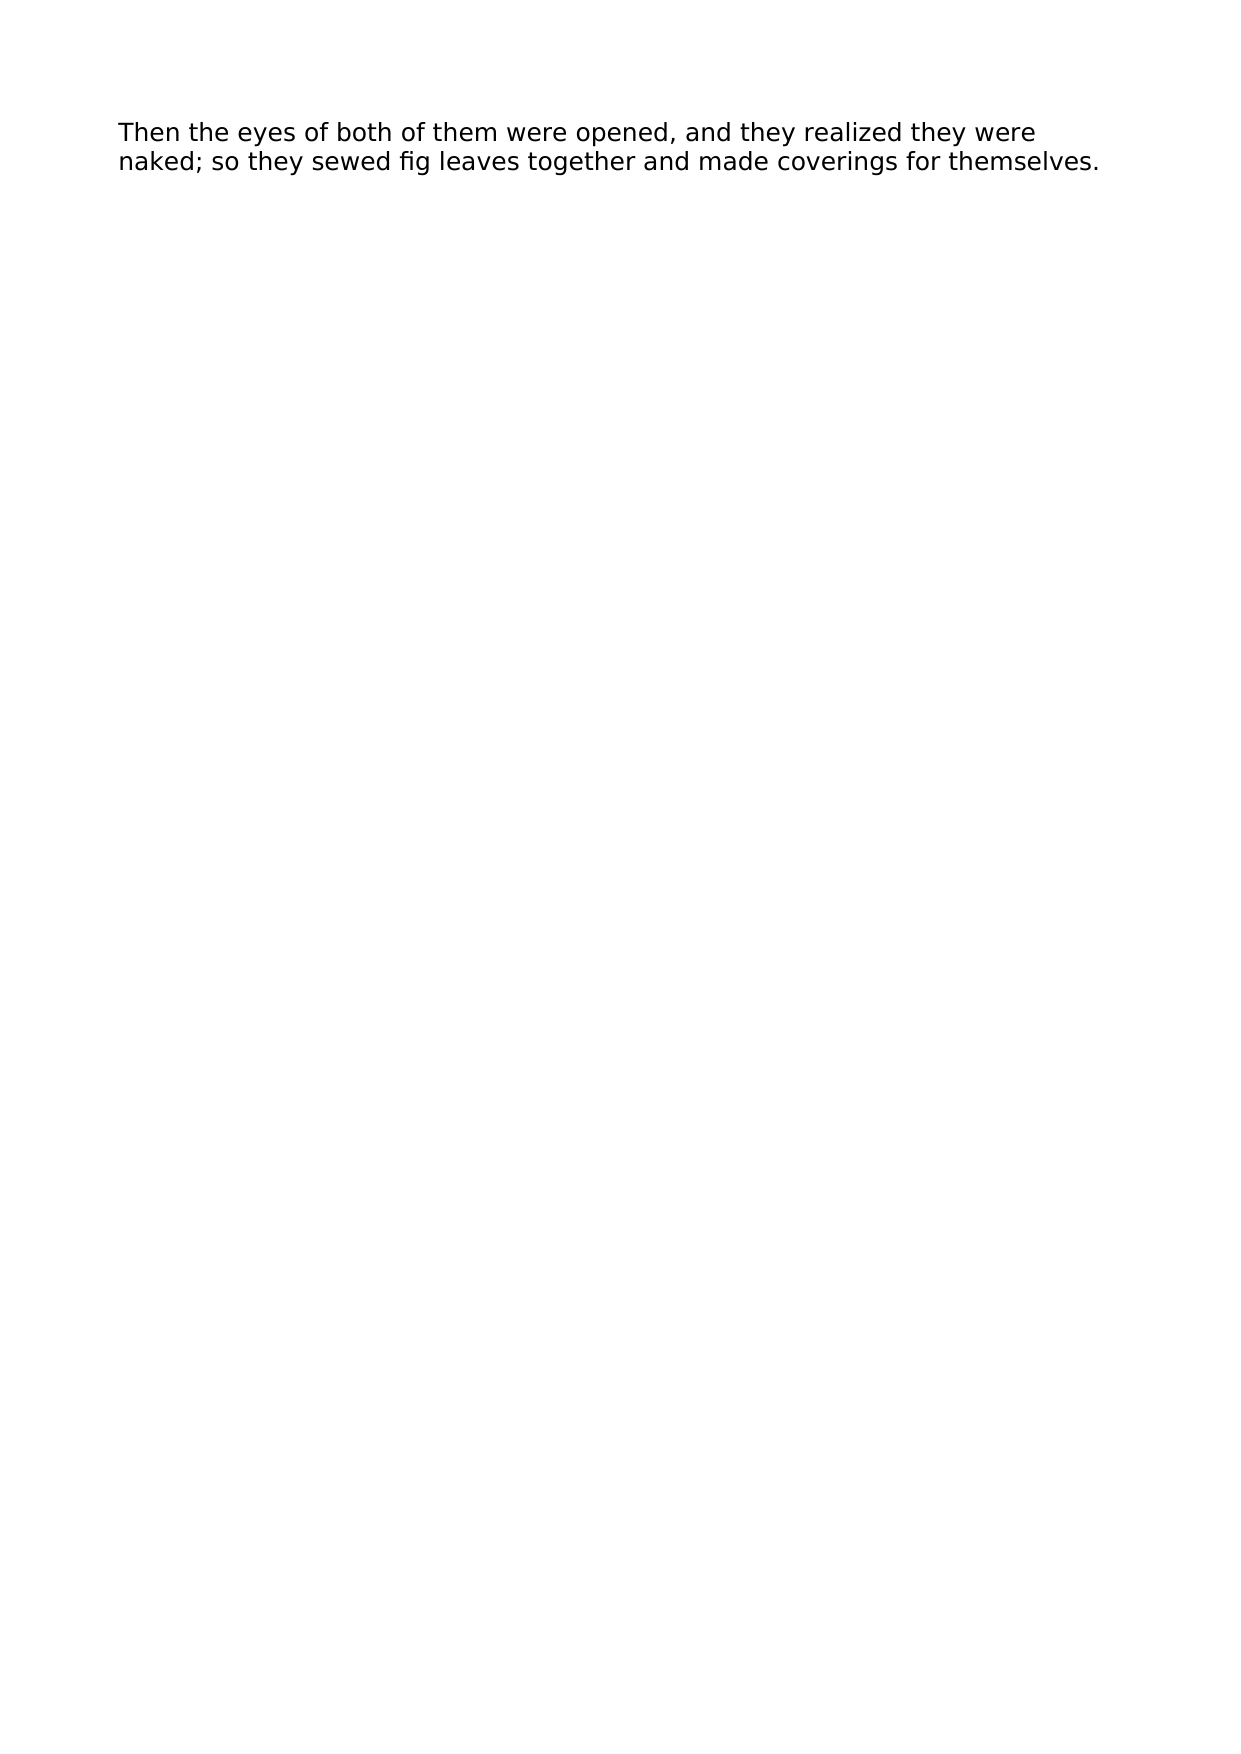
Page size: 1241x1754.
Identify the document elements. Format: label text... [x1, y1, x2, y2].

text Then the eyes of both of them were opened, and they realized they were naked; so they sewed fig leaves together and made coverings for themselves. [118, 118, 1122, 176]
